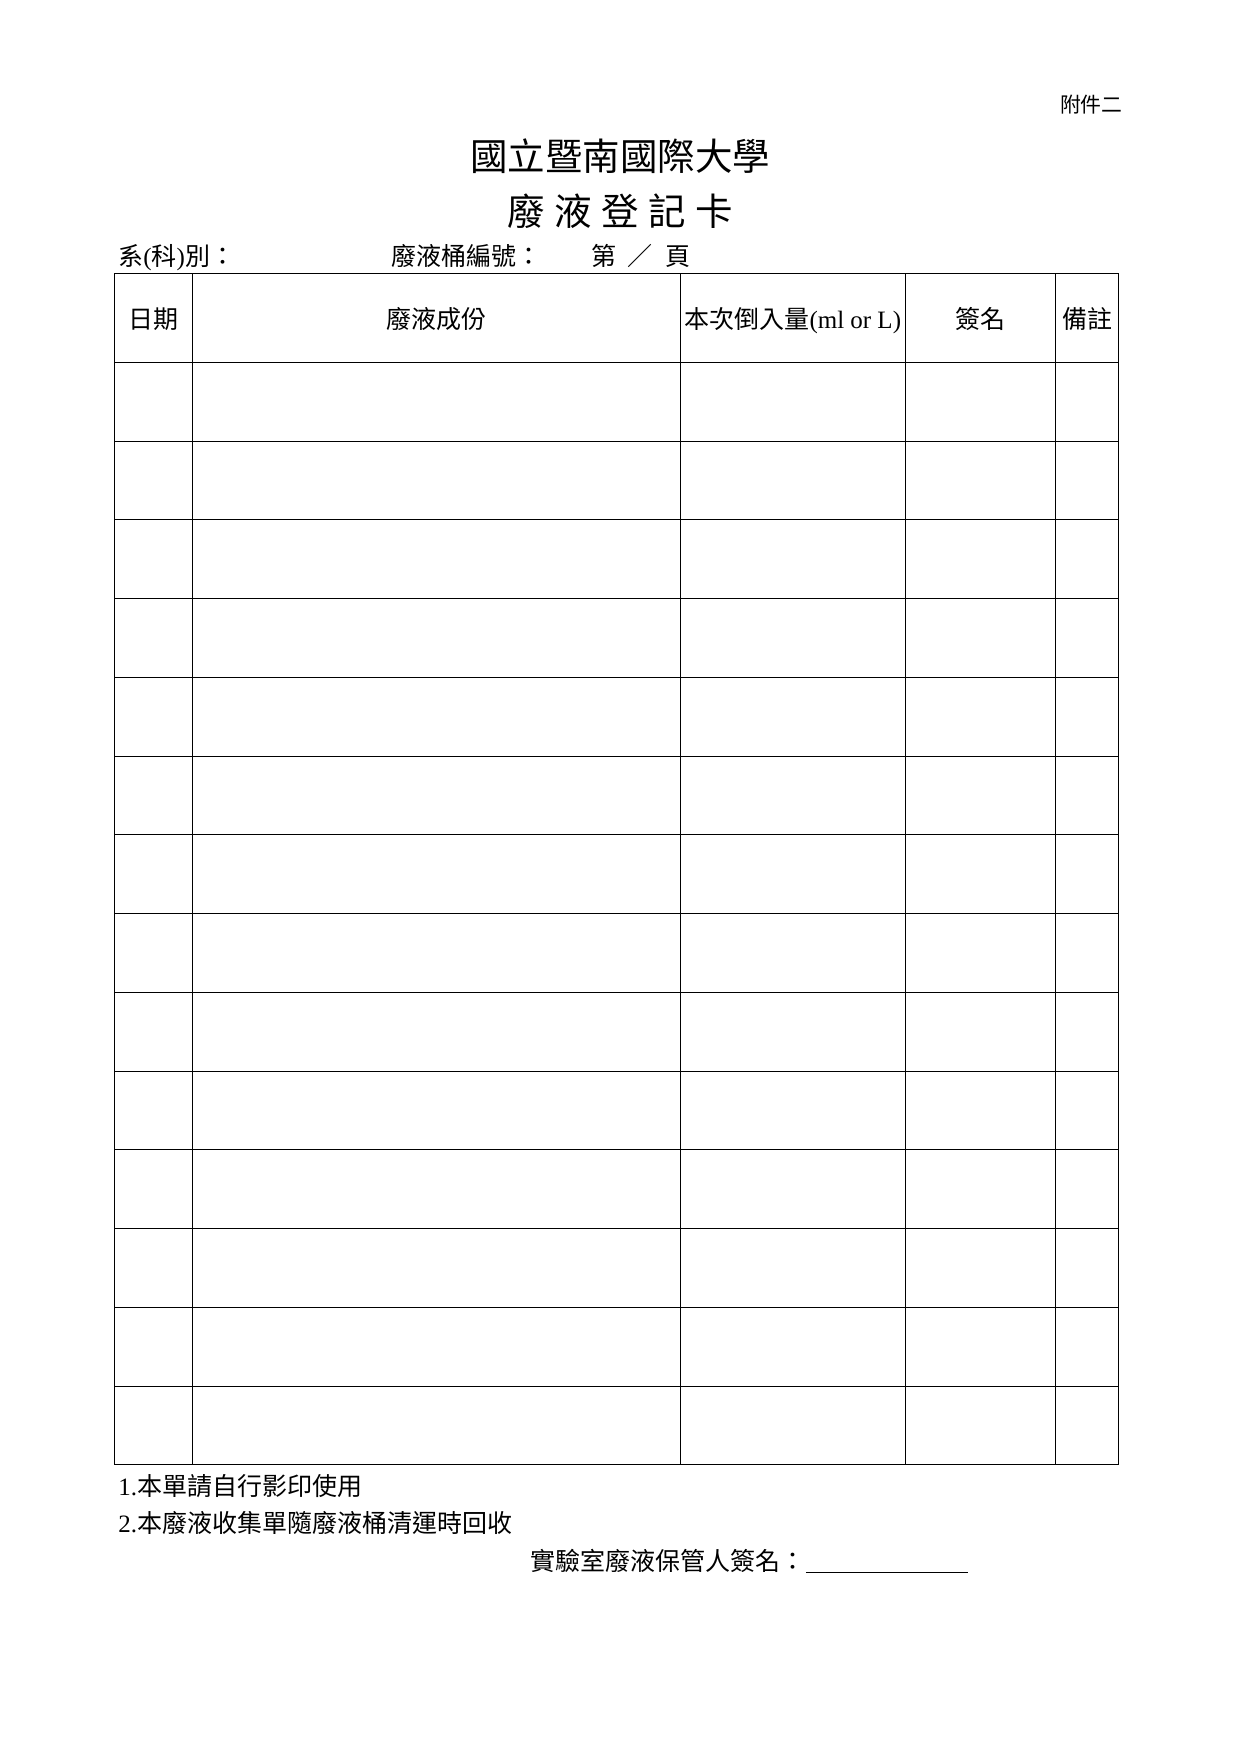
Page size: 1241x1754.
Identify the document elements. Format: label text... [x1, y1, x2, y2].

table_cell [681, 363, 905, 441]
table_cell [906, 1229, 1055, 1307]
table_cell [1056, 993, 1118, 1071]
table_cell [906, 678, 1055, 756]
table_cell [1056, 442, 1118, 519]
table_cell [193, 757, 680, 834]
table_cell [1056, 1308, 1118, 1386]
table_cell [681, 1229, 905, 1307]
table_cell [193, 678, 680, 756]
table_cell [906, 599, 1055, 677]
table_cell [1056, 363, 1118, 441]
table_header 廢液成份 [193, 274, 680, 362]
table_header 本次倒入量(ml or L) [681, 274, 905, 362]
table_cell [1056, 678, 1118, 756]
text 廢 液 登 記 卡 [118, 182, 1122, 236]
table_cell [115, 993, 192, 1071]
table_cell [906, 1072, 1055, 1149]
table_cell [1056, 835, 1118, 913]
table_cell [906, 914, 1055, 992]
table_cell [193, 1387, 680, 1464]
table_cell [681, 914, 905, 992]
table_cell [906, 1387, 1055, 1464]
table_cell [906, 442, 1055, 519]
table_cell [115, 1150, 192, 1228]
table_cell [906, 1308, 1055, 1386]
table_cell [115, 599, 192, 677]
table_cell [193, 914, 680, 992]
table_cell [1056, 599, 1118, 677]
text 1.本單請自行影印使用 [118, 1465, 1122, 1503]
table_cell [115, 678, 192, 756]
table_cell [681, 993, 905, 1071]
table_cell [193, 520, 680, 598]
text 國立暨南國際大學 [118, 127, 1122, 182]
table_cell [681, 1387, 905, 1464]
table_cell [906, 757, 1055, 834]
table_cell [681, 1308, 905, 1386]
table_cell [681, 1072, 905, 1149]
table_header 日期 [115, 274, 192, 362]
table_cell [115, 1387, 192, 1464]
table_cell [115, 363, 192, 441]
table_cell [193, 442, 680, 519]
table_cell [193, 993, 680, 1071]
table_cell [906, 1150, 1055, 1228]
table_cell [193, 1229, 680, 1307]
table_cell [681, 442, 905, 519]
table_cell [193, 363, 680, 441]
text 系(科)別： 廢液桶編號： 第 ／ 頁 [118, 236, 1122, 273]
table_cell [1056, 1072, 1118, 1149]
table_cell [193, 1072, 680, 1149]
table_cell [115, 757, 192, 834]
table_cell [681, 520, 905, 598]
table_cell [193, 1308, 680, 1386]
text 實驗室廢液保管人簽名： [531, 1540, 1122, 1578]
table_cell [681, 835, 905, 913]
table_cell [115, 520, 192, 598]
table_cell [681, 678, 905, 756]
table_cell [193, 599, 680, 677]
table_cell [115, 1229, 192, 1307]
table_cell [1056, 1150, 1118, 1228]
table_cell [193, 1150, 680, 1228]
table_cell [681, 599, 905, 677]
table_cell [906, 993, 1055, 1071]
table_cell [906, 520, 1055, 598]
table_cell [1056, 914, 1118, 992]
text 2.本廢液收集單隨廢液桶清運時回收 [118, 1503, 1122, 1540]
table_cell [193, 835, 680, 913]
table_header 備註 [1056, 274, 1118, 362]
table_cell [115, 1072, 192, 1149]
table_cell [681, 1150, 905, 1228]
table_cell [1056, 520, 1118, 598]
table_cell [681, 757, 905, 834]
table_cell [1056, 757, 1118, 834]
table_cell [906, 835, 1055, 913]
table_cell [115, 914, 192, 992]
table_cell [115, 835, 192, 913]
table_cell [1056, 1229, 1118, 1307]
table_cell [115, 1308, 192, 1386]
table_header 簽名 [906, 274, 1055, 362]
table_cell [906, 363, 1055, 441]
table_cell [115, 442, 192, 519]
table_cell [1056, 1387, 1118, 1464]
